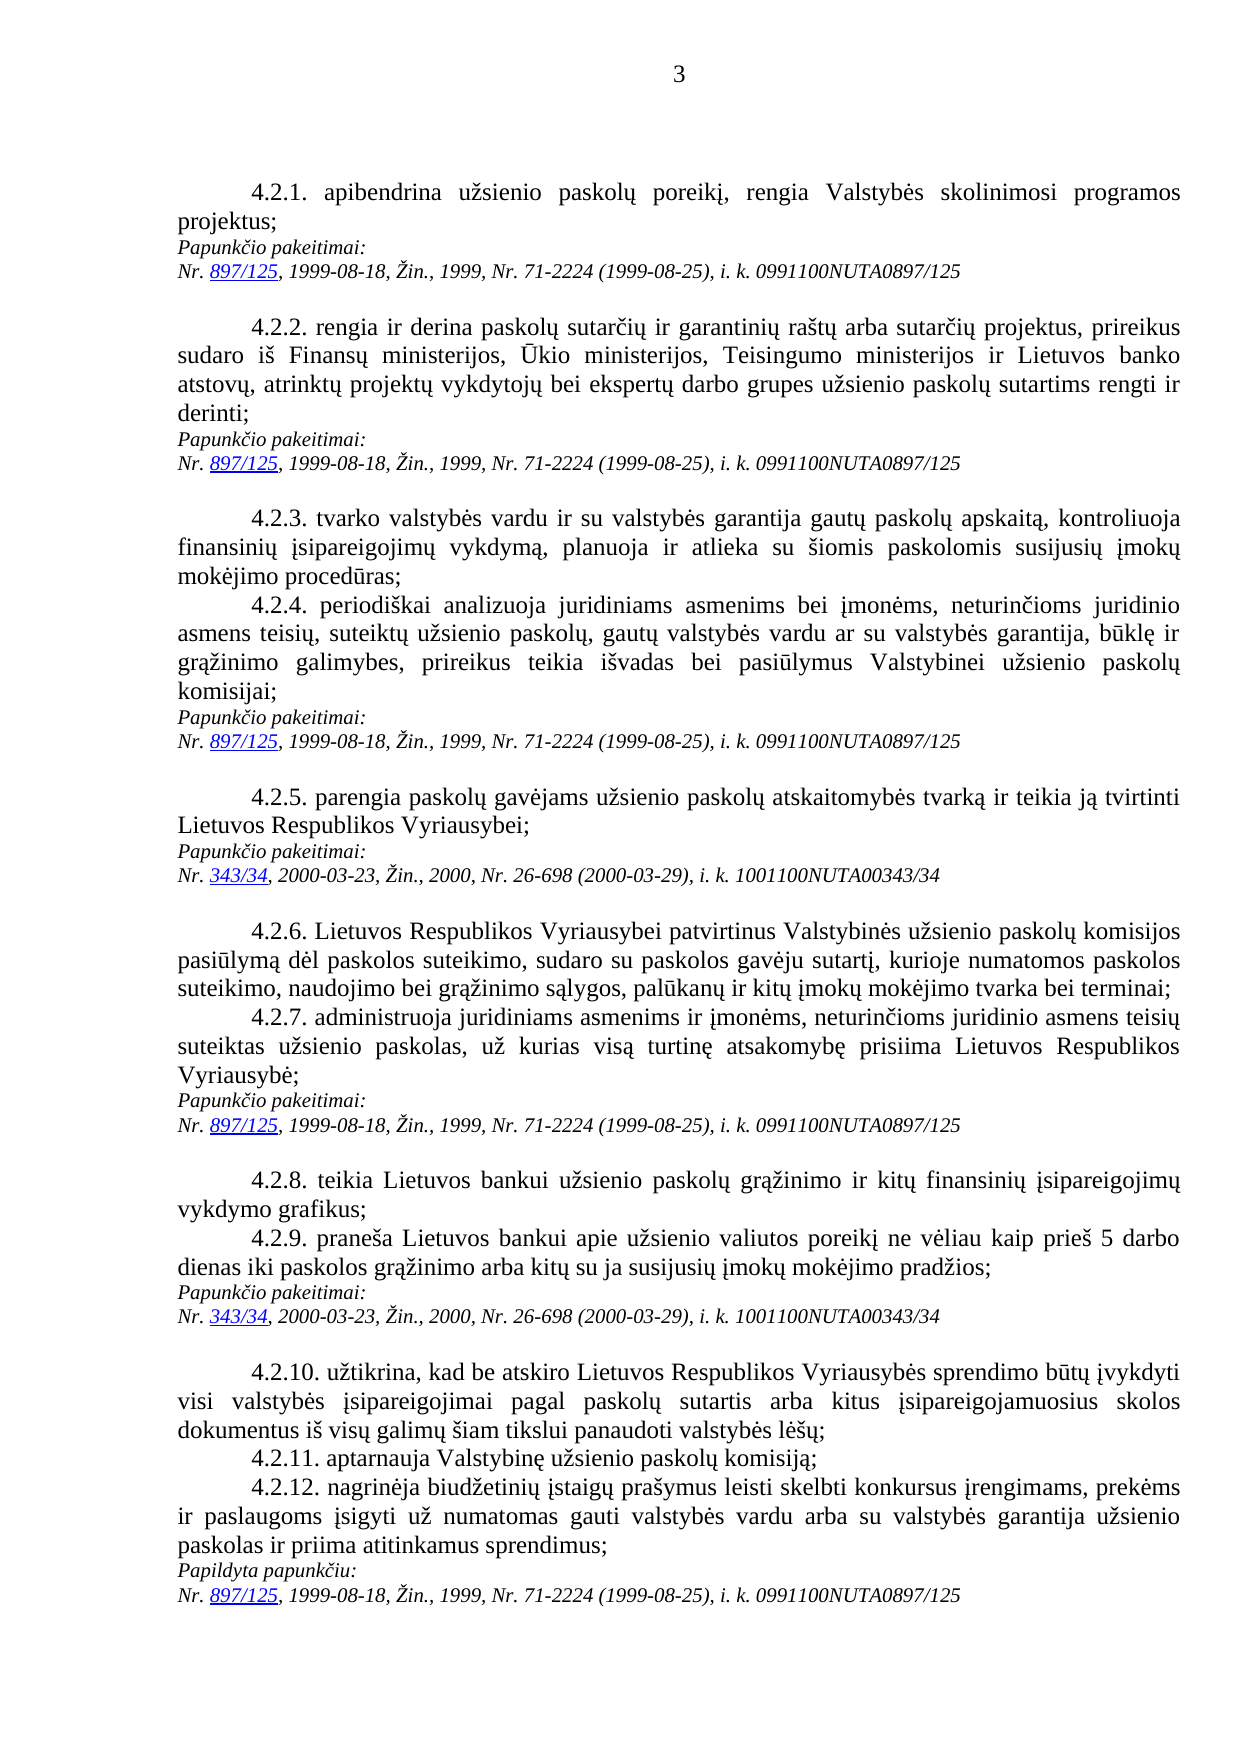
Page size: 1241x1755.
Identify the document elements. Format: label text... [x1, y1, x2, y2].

text Nr. 897/125, 1999-08-18, Žin., 1999, Nr. 71-2224 (1999-08-25), i. k. 0991100NUTA0897/125 [177, 729, 1181, 753]
text Papildyta papunkčiu: [177, 1558, 1181, 1582]
text 4.2.5. parengia paskolų gavėjams užsienio paskolų atskaitomybės tvarką ir teikia ją tvirtinti Lietuvos Respublikos Vyriausybei; [177, 782, 1181, 839]
text Papunkčio pakeitimai: [177, 705, 1181, 729]
text 4.2.6. Lietuvos Respublikos Vyriausybei patvirtinus Valstybinės užsienio paskolų komisijos pasiūlymą dėl paskolos suteikimo, sudaro su paskolos gavėju sutartį, kurioje numatomos paskolos suteikimo, naudojimo bei grąžinimo sąlygos, palūkanų ir kitų įmokų mokėjimo tvarka bei terminai; [177, 916, 1181, 1002]
text 4.2.1. apibendrina užsienio paskolų poreikį, rengia Valstybės skolinimosi programos projektus; [177, 177, 1181, 235]
text Papunkčio pakeitimai: [177, 1088, 1181, 1112]
text Nr. 897/125, 1999-08-18, Žin., 1999, Nr. 71-2224 (1999-08-25), i. k. 0991100NUTA0897/125 [177, 1582, 1181, 1607]
text 4.2.12. nagrinėja biudžetinių įstaigų prašymus leisti skelbti konkursus įrengimams, prekėms ir paslaugoms įsigyti už numatomas gauti valstybės vardu arba su valstybės garantija užsienio paskolas ir priima atitinkamus sprendimus; [177, 1472, 1181, 1558]
text Nr. 897/125, 1999-08-18, Žin., 1999, Nr. 71-2224 (1999-08-25), i. k. 0991100NUTA0897/125 [177, 1112, 1181, 1137]
text 4.2.9. praneša Lietuvos bankui apie užsienio valiutos poreikį ne vėliau kaip prieš 5 darbo dienas iki paskolos grąžinimo arba kitų su ja susijusių įmokų mokėjimo pradžios; [177, 1223, 1181, 1280]
text 4.2.8. teikia Lietuvos bankui užsienio paskolų grąžinimo ir kitų finansinių įsipareigojimų vykdymo grafikus; [177, 1165, 1181, 1223]
text Nr. 897/125, 1999-08-18, Žin., 1999, Nr. 71-2224 (1999-08-25), i. k. 0991100NUTA0897/125 [177, 259, 1181, 283]
text 4.2.10. užtikrina, kad be atskiro Lietuvos Respublikos Vyriausybės sprendimo būtų įvykdyti visi valstybės įsipareigojimai pagal paskolų sutartis arba kitus įsipareigojamuosius skolos dokumentus iš visų galimų šiam tikslui panaudoti valstybės lėšų; [177, 1357, 1181, 1443]
text 4.2.2. rengia ir derina paskolų sutarčių ir garantinių raštų arba sutarčių projektus, prireikus sudaro iš Finansų ministerijos, Ūkio ministerijos, Teisingumo ministerijos ir Lietuvos banko atstovų, atrinktų projektų vykdytojų bei ekspertų darbo grupes užsienio paskolų sutartims rengti ir derinti; [177, 312, 1181, 427]
text Papunkčio pakeitimai: [177, 1280, 1181, 1304]
text 4.2.3. tvarko valstybės vardu ir su valstybės garantija gautų paskolų apskaitą, kontroliuoja finansinių įsipareigojimų vykdymą, planuoja ir atlieka su šiomis paskolomis susijusių įmokų mokėjimo procedūras; [177, 503, 1181, 590]
text 4.2.11. aptarnauja Valstybinę užsienio paskolų komisiją; [177, 1443, 1181, 1472]
text 4.2.4. periodiškai analizuoja juridiniams asmenims bei įmonėms, neturinčioms juridinio asmens teisių, suteiktų užsienio paskolų, gautų valstybės vardu ar su valstybės garantija, būklę ir grąžinimo galimybes, prireikus teikia išvadas bei pasiūlymus Valstybinei užsienio paskolų komisijai; [177, 590, 1181, 705]
text Papunkčio pakeitimai: [177, 427, 1181, 451]
text Nr. 343/34, 2000-03-23, Žin., 2000, Nr. 26-698 (2000-03-29), i. k. 1001100NUTA00343/34 [177, 863, 1181, 887]
text Nr. 343/34, 2000-03-23, Žin., 2000, Nr. 26-698 (2000-03-29), i. k. 1001100NUTA00343/34 [177, 1304, 1181, 1328]
text Papunkčio pakeitimai: [177, 839, 1181, 863]
text Nr. 897/125, 1999-08-18, Žin., 1999, Nr. 71-2224 (1999-08-25), i. k. 0991100NUTA0897/125 [177, 451, 1181, 475]
text Papunkčio pakeitimai: [177, 235, 1181, 259]
text 4.2.7. administruoja juridiniams asmenims ir įmonėms, neturinčioms juridinio asmens teisių suteiktas užsienio paskolas, už kurias visą turtinę atsakomybę prisiima Lietuvos Respublikos Vyriausybė; [177, 1002, 1181, 1088]
